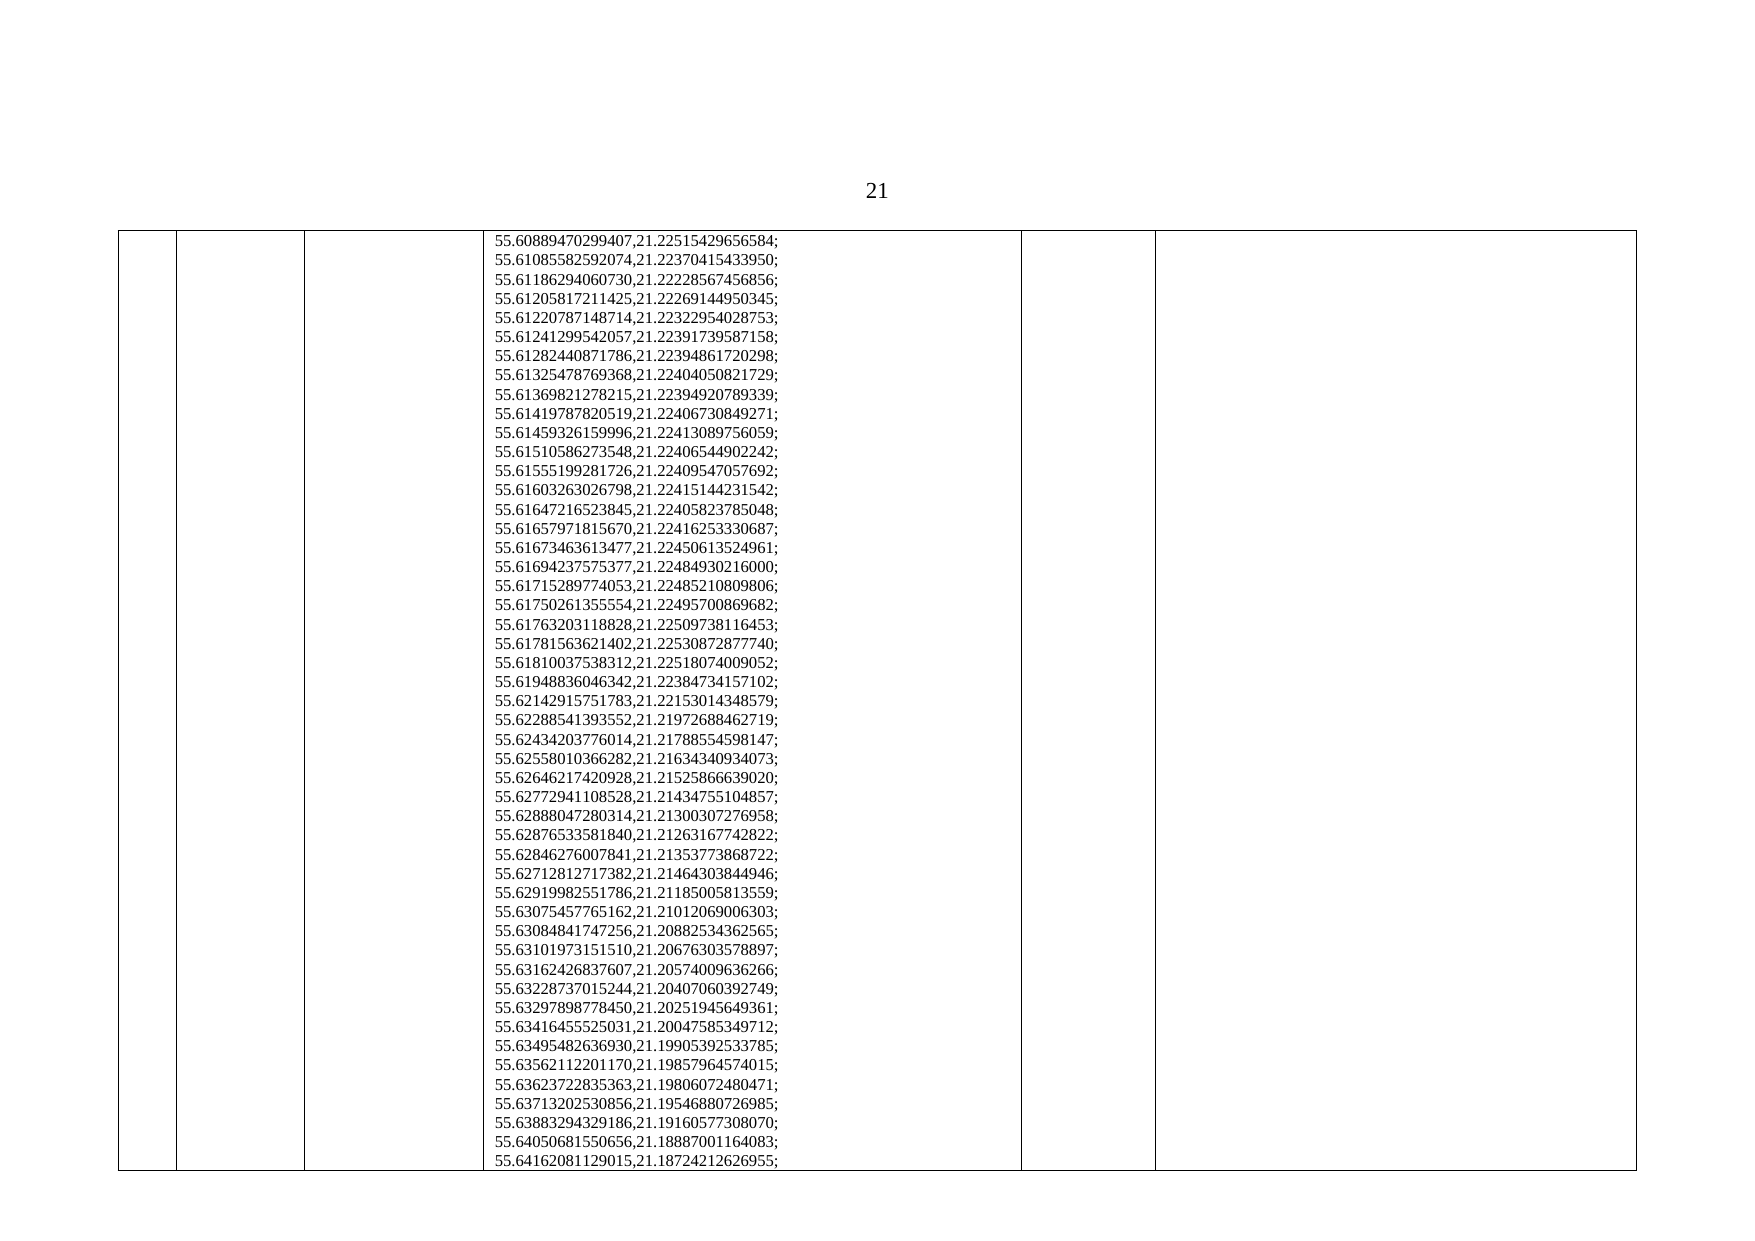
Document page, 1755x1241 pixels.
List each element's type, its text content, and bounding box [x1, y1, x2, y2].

table_cell [177, 231, 304, 1170]
table_cell 55.60889470299407,21.22515429656584; 55.61085582592074,21.22370415433950; 55.61186294060730,21.22228567456856; 55.61205817211425,21.22269144950345; 55.61220787148714,21.22322954028753; 55.61241299542057,21.22391739587158; 55.61282440871786,21.22394861720298; 55.61325478769368,21.22404050821729; 55.61369821278215,21.22394920789339; 55.61419787820519,21.22406730849271; 55.61459326159996,21.22413089756059; 55.61510586273548,21.22406544902242; 55.61555199281726,21.22409547057692; 55.61603263026798,21.22415144231542; 55.61647216523845,21.22405823785048; 55.61657971815670,21.22416253330687; 55.61673463613477,21.22450613524961; 55.61694237575377,21.22484930216000; 55.61715289774053,21.22485210809806; 55.61750261355554,21.22495700869682; 55.61763203118828,21.22509738116453; 55.61781563621402,21.22530872877740; 55.61810037538312,21.22518074009052; 55.61948836046342,21.22384734157102; 55.62142915751783,21.22153014348579; 55.62288541393552,21.21972688462719; 55.62434203776014,21.21788554598147; 55.62558010366282,21.21634340934073; 55.62646217420928,21.21525866639020; 55.62772941108528,21.21434755104857; 55.62888047280314,21.21300307276958; 55.62876533581840,21.21263167742822; 55.62846276007841,21.21353773868722; 55.62712812717382,21.21464303844946; 55.62919982551786,21.21185005813559; 55.63075457765162,21.21012069006303; 55.63084841747256,21.20882534362565; 55.63101973151510,21.20676303578897; 55.63162426837607,21.20574009636266; 55.63228737015244,21.20407060392749; 55.63297898778450,21.20251945649361; 55.63416455525031,21.20047585349712; 55.63495482636930,21.19905392533785; 55.63562112201170,21.19857964574015; 55.63623722835363,21.19806072480471; 55.63713202530856,21.19546880726985; 55.63883294329186,21.19160577308070; 55.64050681550656,21.18887001164083; 55.64162081129015,21.18724212626955; [484, 231, 1021, 1170]
table_cell 41. [119, 231, 176, 1170]
table_cell [305, 231, 483, 1170]
table_cell [1022, 231, 1155, 1170]
table_cell [1156, 231, 1636, 1170]
